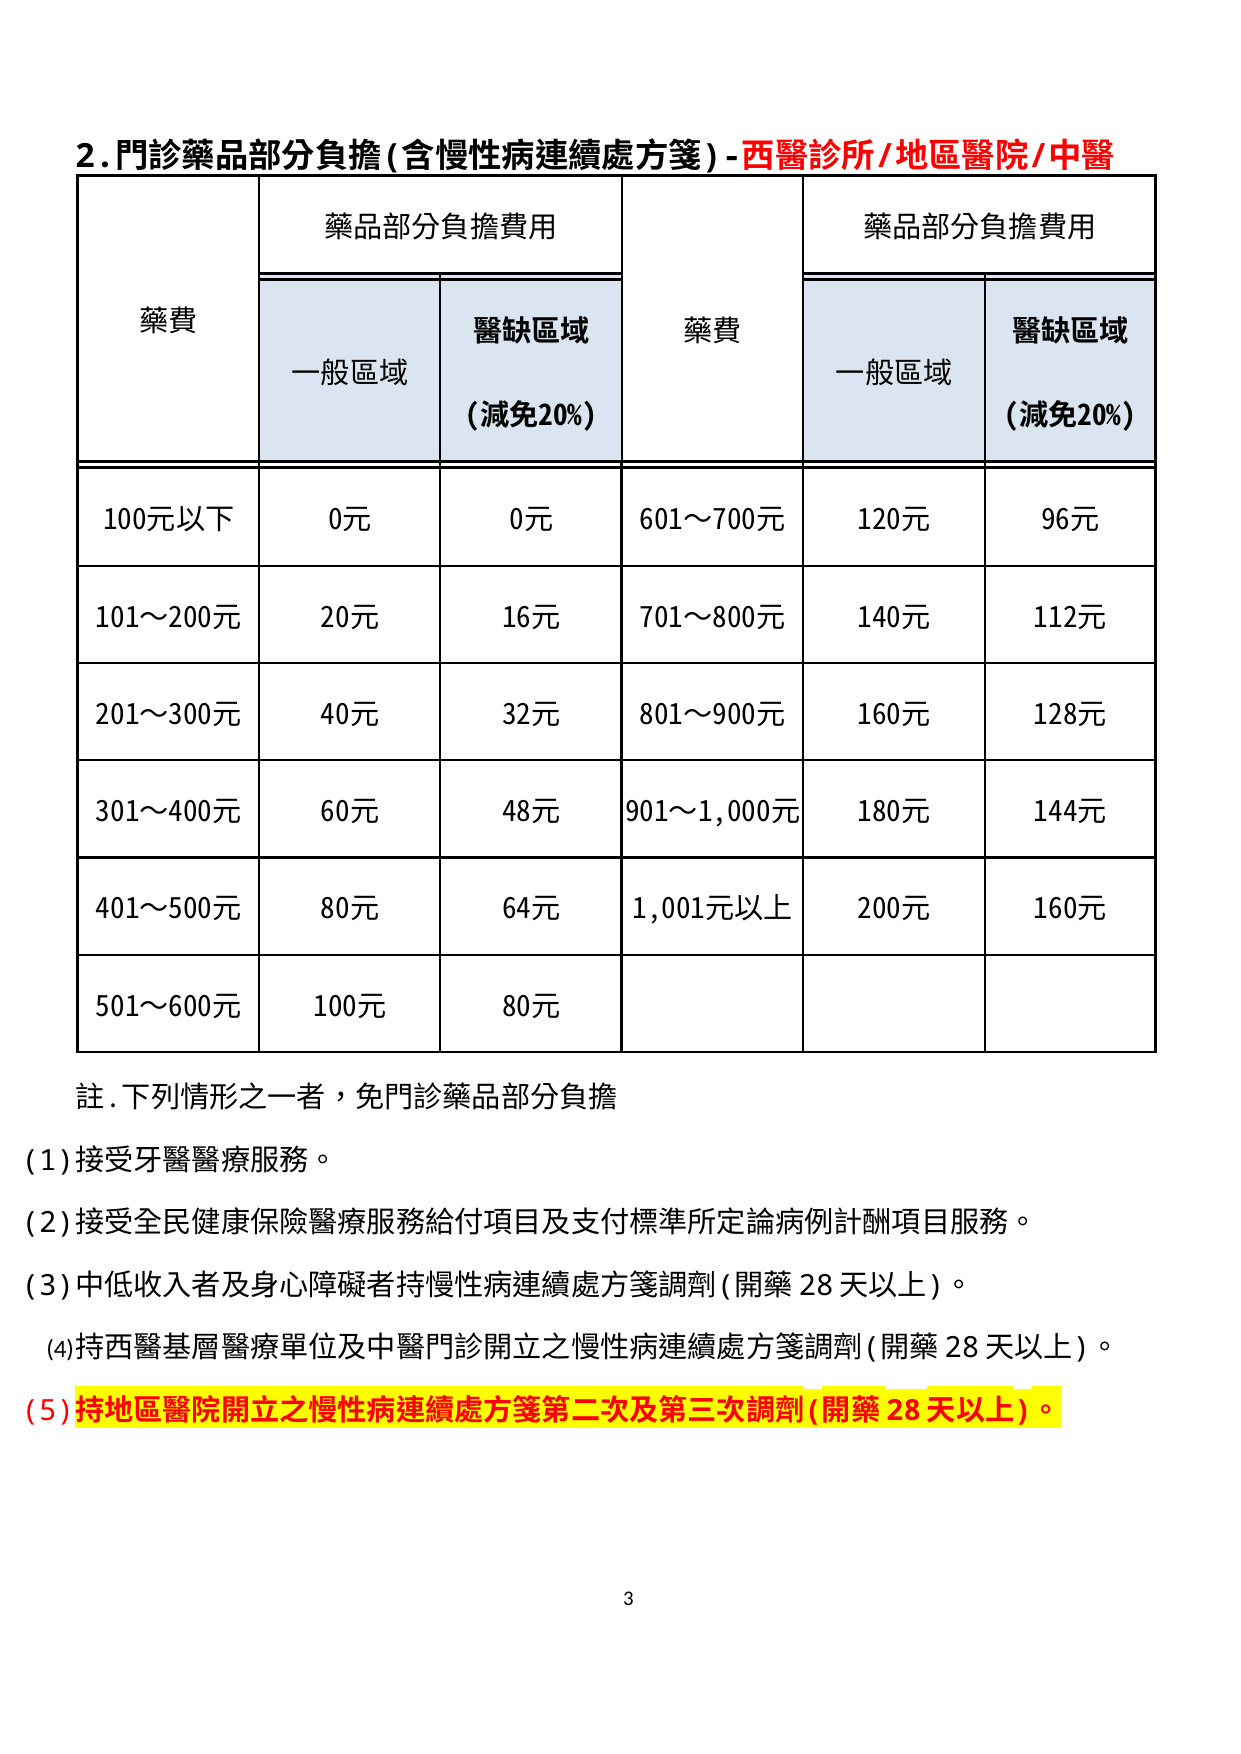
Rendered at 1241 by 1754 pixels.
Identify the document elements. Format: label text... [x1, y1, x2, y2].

table_cell 40元 [260, 664, 439, 759]
table_cell 501～600元 [79, 956, 258, 1051]
table_cell 100元 [260, 956, 439, 1051]
list 持地區醫院開立之慢性病連續處方箋第二次及第三次調劑(開藥28天以上)。 [74, 1366, 1181, 1428]
table_cell 32元 [441, 664, 620, 759]
table_cell 701～800元 [623, 567, 802, 662]
table_cell 601～700元 [623, 469, 802, 564]
table_cell 60元 [260, 761, 439, 856]
table_cell 1,001元以上 [623, 859, 802, 954]
list 接受牙醫醫療服務。 [74, 1116, 1181, 1178]
table_cell [986, 956, 1154, 1051]
list 中低收入者及身心障礙者持慢性病連續處方箋調劑(開藥28天以上)。 [74, 1241, 1181, 1303]
table_cell 180元 [804, 761, 984, 856]
table_cell 80元 [441, 956, 620, 1051]
table_header 藥品部分負擔費用 [260, 177, 621, 272]
list 接受全民健康保險醫療服務給付項目及支付標準所定論病例計酬項目服務。 [74, 1178, 1181, 1241]
table_cell 一般區域 [804, 281, 984, 460]
table_cell [623, 956, 802, 1051]
table_cell 一般區域 [260, 281, 439, 460]
table_cell 128元 [986, 664, 1154, 759]
list 持西醫基層醫療單位及中醫門診開立之慢性病連續處方箋調劑(開藥28天以上)。 [74, 1303, 1181, 1366]
table_cell 0元 [260, 469, 439, 564]
table_cell [804, 956, 984, 1051]
table_cell 201～300元 [79, 664, 258, 759]
table_cell 401～500元 [79, 859, 258, 954]
table_cell 16元 [441, 567, 620, 662]
table_cell 101～200元 [79, 567, 258, 662]
table_cell 0元 [441, 469, 620, 564]
table_cell 801～900元 [623, 664, 802, 759]
table_cell 200元 [804, 859, 984, 954]
table_header 藥費 [79, 177, 258, 460]
table_cell 901～1,000元 [623, 761, 802, 856]
table_cell 112元 [986, 567, 1154, 662]
table_cell 96元 [986, 469, 1154, 564]
table_cell 64元 [441, 859, 620, 954]
text 2.門診藥品部分負擔(含慢性病連續處方箋)-西醫診所/地區醫院/中醫 [75, 111, 1181, 174]
table_header 藥品部分負擔費用 [804, 177, 1154, 272]
table_cell 100元以下 [79, 469, 258, 564]
table_cell 301～400元 [79, 761, 258, 856]
table_cell 160元 [804, 664, 984, 759]
table_cell 醫缺區域 (減免20%) [986, 281, 1154, 460]
text 註.下列情形之一者，免門診藥品部分負擔 [75, 1053, 1181, 1116]
table_cell 80元 [260, 859, 439, 954]
table_cell 144元 [986, 761, 1154, 856]
table_cell 醫缺區域 (減免20%) [441, 281, 621, 460]
table_cell 140元 [804, 567, 984, 662]
table_header 藥費 [623, 177, 802, 460]
table_cell 160元 [986, 859, 1154, 954]
table_cell 20元 [260, 567, 439, 662]
table_cell 48元 [441, 761, 620, 856]
table_cell 120元 [804, 469, 984, 564]
